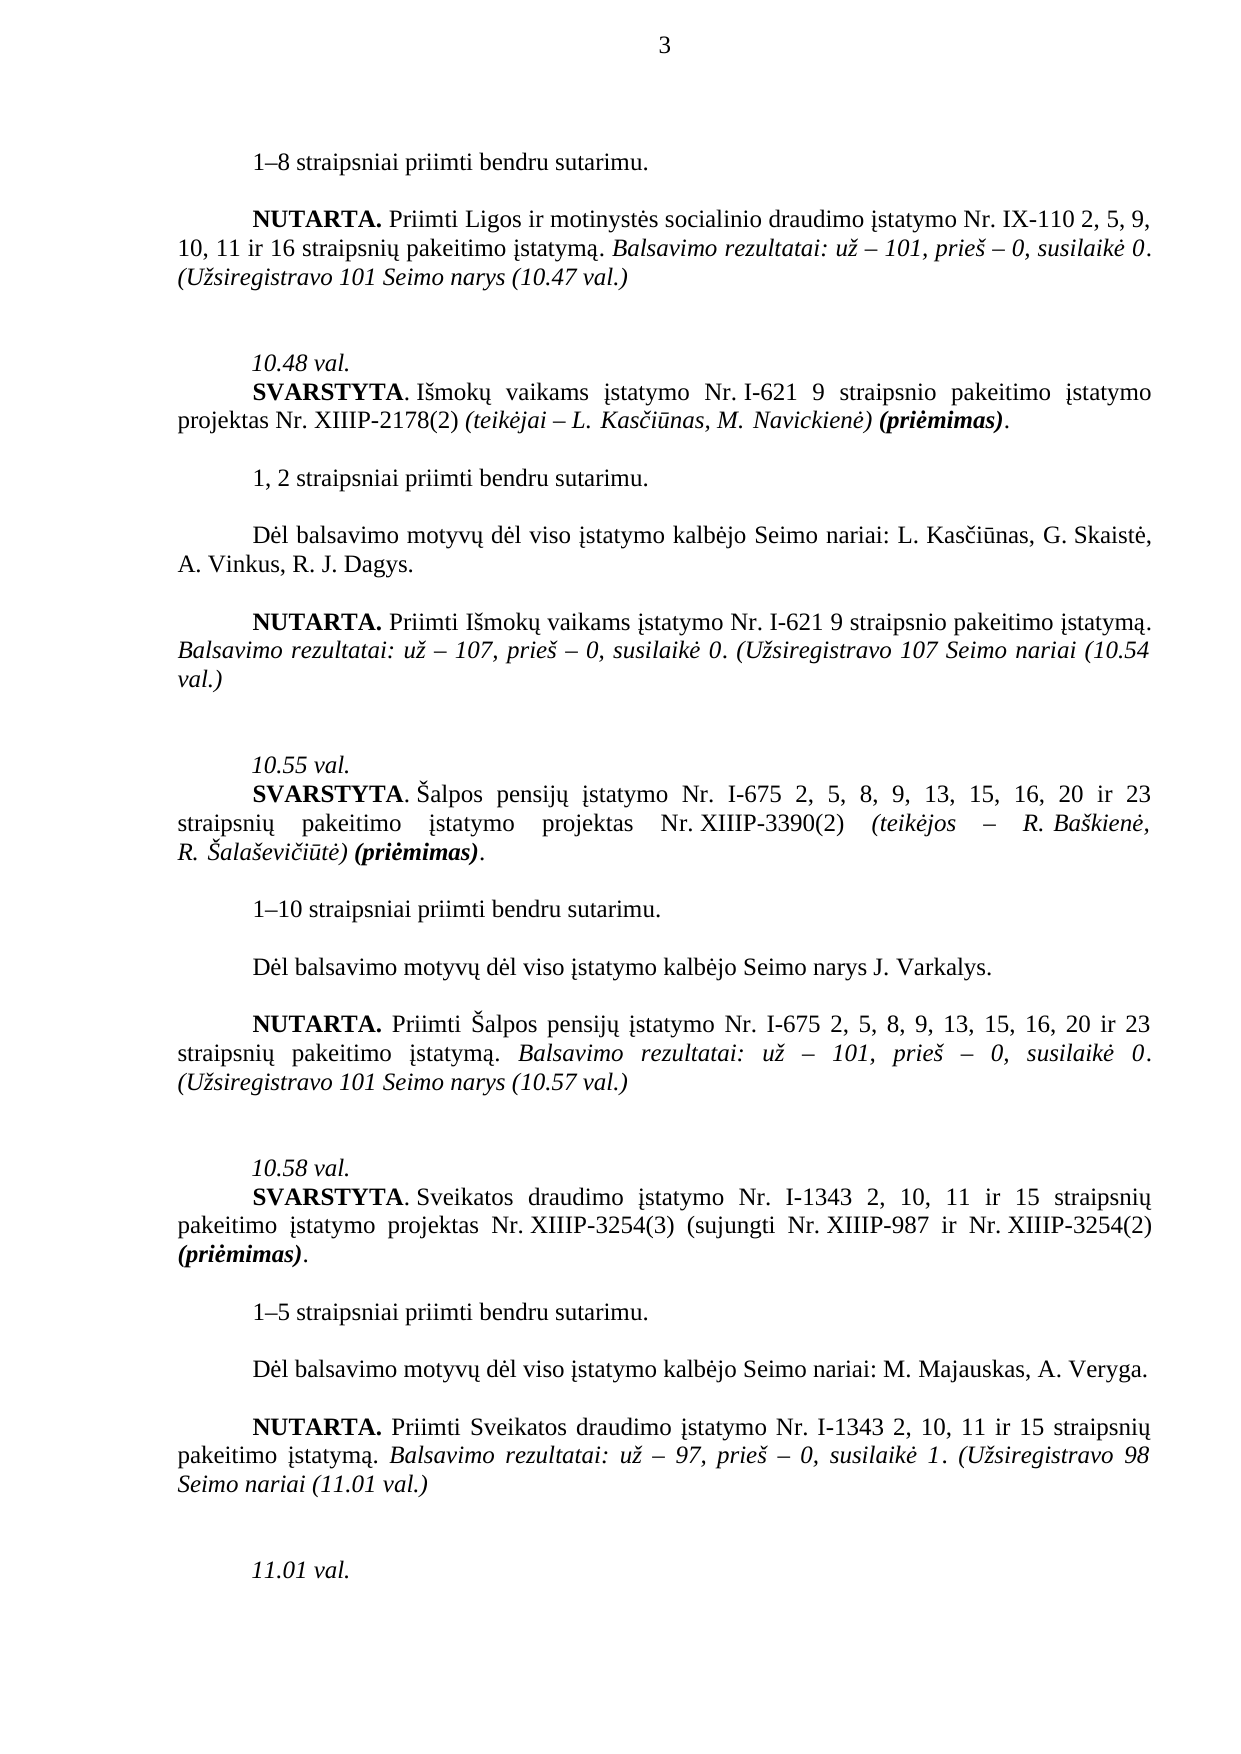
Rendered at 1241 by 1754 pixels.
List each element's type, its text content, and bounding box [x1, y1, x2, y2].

text NUTARTA. Priimti Ligos ir motinystės socialinio draudimo įstatymo Nr. IX-110 2, 5, 9, 10, 11 ir 16 straipsnių pakeitimo įstatymą. Balsavimo rezultatai: už – 101, prieš – 0, susilaikė 0. (Užsiregistravo 101 Seimo narys (10.47 val.) [177, 204, 1152, 291]
text NUTARTA. Priimti Išmokų vaikams įstatymo Nr. I-621 9 straipsnio pakeitimo įstatymą. Balsavimo rezultatai: už – 107, prieš – 0, susilaikė 0. (Užsiregistravo 107 Seimo nariai (10.54 val.) [177, 607, 1152, 693]
text 10.58 val. [177, 1153, 1152, 1182]
text SVARSTYTA. Išmokų vaikams įstatymo Nr. I-621 9 straipsnio pakeitimo įstatymo projektas Nr. XIIIP-2178(2) (teikėjai – L. Kasčiūnas, M. Navickienė) (priėmimas). [177, 377, 1152, 434]
text 1–10 straipsniai priimti bendru sutarimu. [177, 894, 1152, 923]
text 1–8 straipsniai priimti bendru sutarimu. [177, 147, 1152, 176]
text 1–5 straipsniai priimti bendru sutarimu. [177, 1297, 1152, 1326]
text Dėl balsavimo motyvų dėl viso įstatymo kalbėjo Seimo nariai: M. Majauskas, A. Veryga. [177, 1354, 1152, 1383]
text SVARSTYTA. Sveikatos draudimo įstatymo Nr. I-1343 2, 10, 11 ir 15 straipsnių pakeitimo įstatymo projektas Nr. XIIIP-3254(3) (sujungti Nr. XIIIP-987 ir Nr. XIIIP-3254(2) (priėmimas). [177, 1182, 1152, 1268]
text 1, 2 straipsniai priimti bendru sutarimu. [177, 463, 1152, 492]
text NUTARTA. Priimti Šalpos pensijų įstatymo Nr. I-675 2, 5, 8, 9, 13, 15, 16, 20 ir 23 straipsnių pakeitimo įstatymą. Balsavimo rezultatai: už – 101, prieš – 0, susilaikė 0. (Užsiregistravo 101 Seimo narys (10.57 val.) [177, 1009, 1152, 1096]
text Dėl balsavimo motyvų dėl viso įstatymo kalbėjo Seimo narys J. Varkalys. [177, 952, 1152, 981]
text SVARSTYTA. Šalpos pensijų įstatymo Nr. I-675 2, 5, 8, 9, 13, 15, 16, 20 ir 23 straipsnių pakeitimo įstatymo projektas Nr. XIIIP-3390(2) (teikėjos – R. Baškienė, R. Šalaševičiūtė) (priėmimas). [177, 779, 1152, 866]
text 11.01 val. [177, 1556, 1152, 1584]
text Dėl balsavimo motyvų dėl viso įstatymo kalbėjo Seimo nariai: L. Kasčiūnas, G. Skaistė, A. Vinkus, R. J. Dagys. [177, 521, 1152, 578]
text 10.48 val. [177, 348, 1152, 377]
text NUTARTA. Priimti Sveikatos draudimo įstatymo Nr. I-1343 2, 10, 11 ir 15 straipsnių pakeitimo įstatymą. Balsavimo rezultatai: už – 97, prieš – 0, susilaikė 1. (Užsiregistravo 98 Seimo nariai (11.01 val.) [177, 1412, 1152, 1498]
text 10.55 val. [177, 751, 1152, 779]
